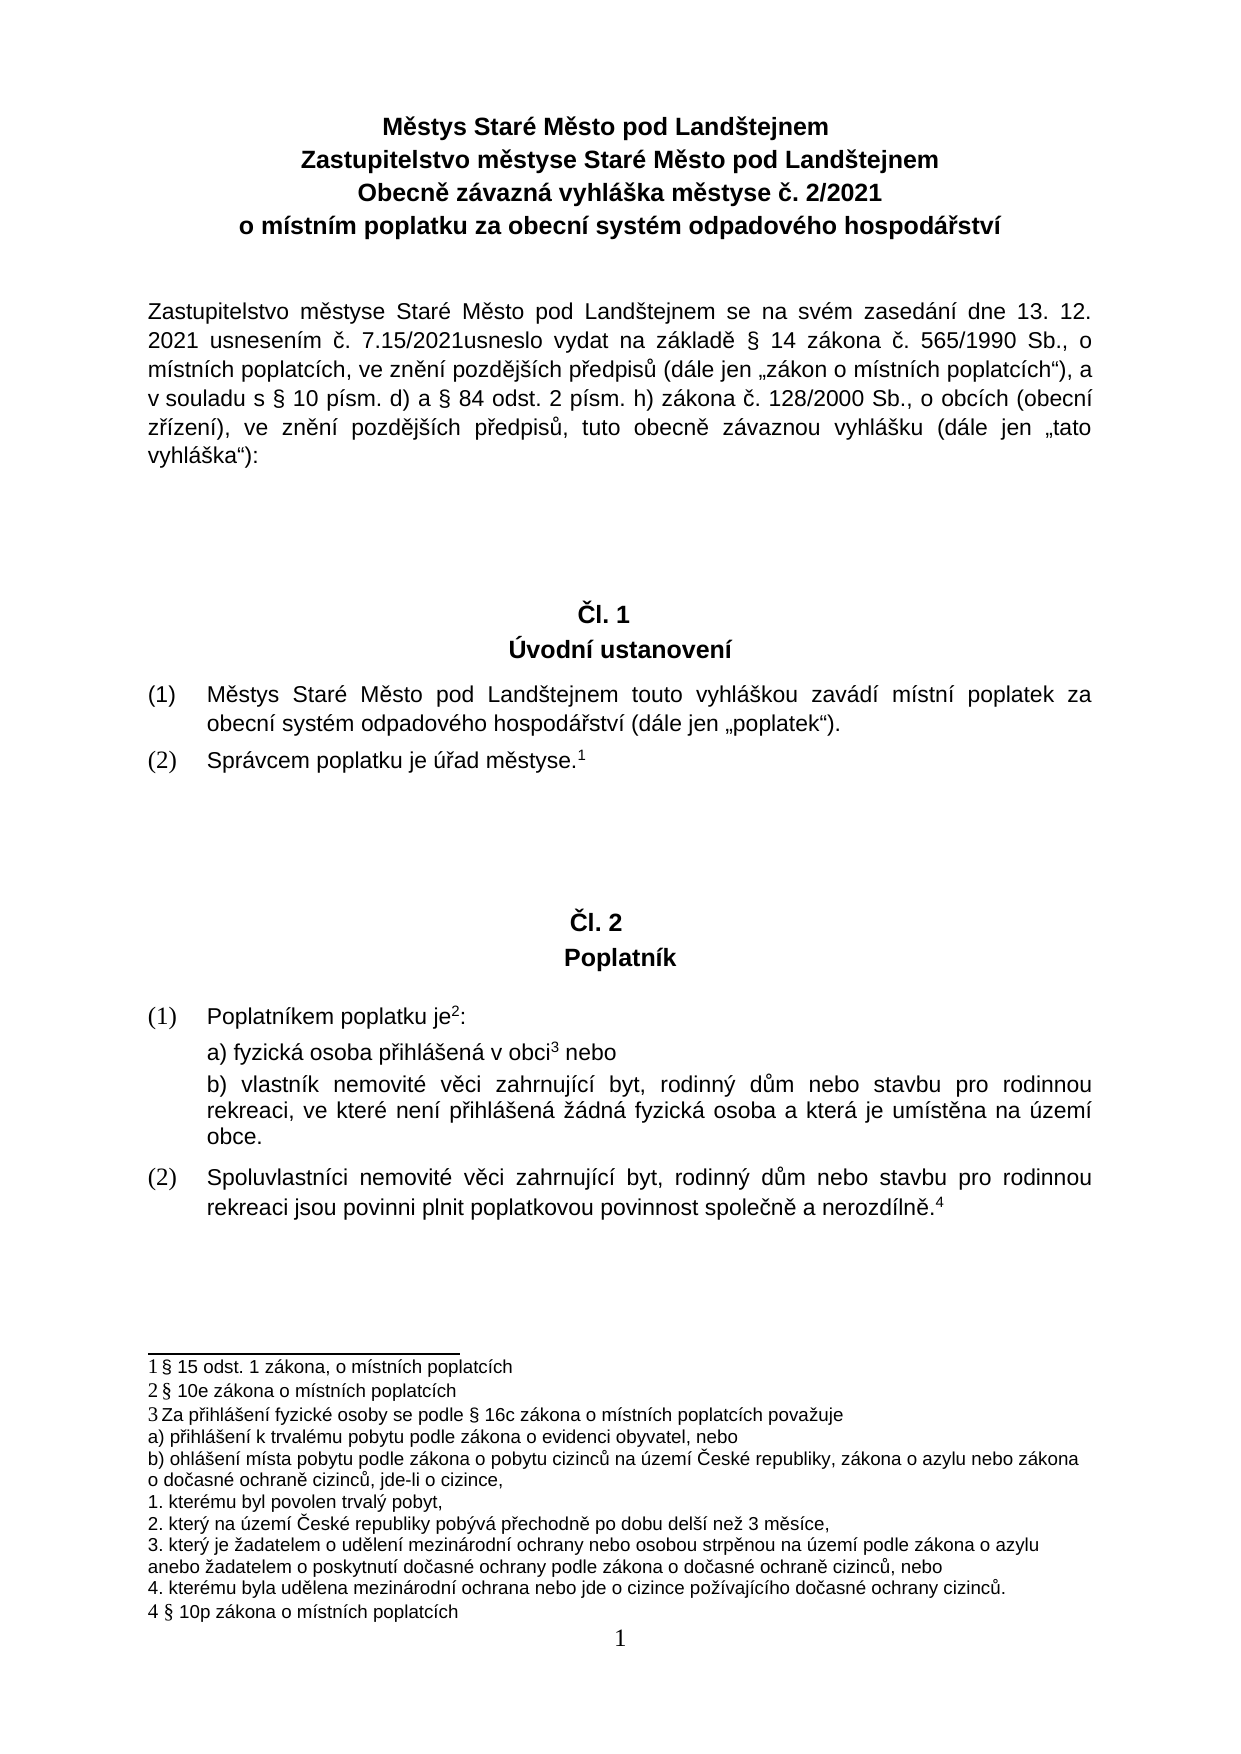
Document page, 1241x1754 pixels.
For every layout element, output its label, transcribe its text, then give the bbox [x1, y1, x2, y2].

text Za přihlášení fyzické osoby se podle § 16c zákona o místních poplatcích považuje [148, 1402, 1093, 1426]
text b) vlastník nemovité věci zahrnující byt, rodinný dům nebo stavbu pro rodinnou rekreaci, ve které není přihlášená žádná fyzická osoba a která je umístěna na území obce. [207, 1071, 1093, 1150]
text 4. kterému byla udělena mezinárodní ochrana nebo jde o cizince požívajícího dočasné ochrany cizinců. [148, 1577, 1093, 1599]
text 1. kterému byl povolen trvalý pobyt, [148, 1491, 1093, 1512]
text 3. který je žadatelem o udělení mezinárodní ochrany nebo osobou strpěnou na území podle zákona o azylu anebo žadatelem o poskytnutí dočasné ochrany podle zákona o dočasné ochraně cizinců, nebo [148, 1534, 1093, 1577]
text a) fyzická osoba přihlášená v obci nebo [148, 1039, 1093, 1065]
text Úvodní ustanovení [148, 635, 1093, 664]
list Spoluvlastníci nemovité věci zahrnující byt, rodinný dům nebo stavbu pro rodinnou rekreaci jsou povinni plnit poplatkovou povinnost společně a nerozdílně. [148, 1162, 1093, 1220]
text Obecně závazná vyhláška městyse č. 2/2021 [148, 178, 1093, 207]
text b) ohlášení místa pobytu podle zákona o pobytu cizinců na území České republiky, zákona o azylu nebo zákona o dočasné ochraně cizinců, jde-li o cizince, [148, 1448, 1093, 1491]
list § 10e zákona o místních poplatcích [148, 1378, 1093, 1402]
list § 10p zákona o místních poplatcích [148, 1599, 1093, 1623]
text Čl. 2 [148, 908, 1093, 937]
text 2. který na území České republiky pobývá přechodně po dobu delší než 3 měsíce, [148, 1512, 1093, 1534]
list Městys Staré Město pod Landštejnem touto vyhláškou zavádí místní poplatek za obecní systém odpadového hospodářství (dále jen „poplatek“). [148, 681, 1093, 736]
text Zastupitelstvo městyse Staré Město pod Landštejnem [148, 145, 1093, 174]
list § 15 odst. 1 zákona, o místních poplatcích [148, 1354, 1093, 1378]
list Správcem poplatku je úřad městyse. [148, 745, 1093, 773]
list Poplatníkem poplatku je: [148, 1001, 1093, 1030]
text Poplatník [148, 943, 1093, 972]
subtitle Zastupitelstvo městyse Staré Město pod Landštejnem se na svém zasedání dne 13. 12. 2021 usnesením č. 7.15/2021usneslo vydat na základě § 14 zákona č. 565/1990 Sb., o místních poplatcích, ve znění pozdějších předpisů (dále jen „zákon o místních poplatcích“), a v souladu s § 10 písm. d) a § 84 odst. 2 písm. h) zákona č. 128/2000 Sb., o obcích (obecní zřízení), ve znění pozdějších předpisů, tuto obecně závaznou vyhlášku (dále jen „tato vyhláška“): [148, 298, 1093, 469]
text Městys Staré Město pod Landštejnem [148, 112, 1093, 141]
text o místním poplatku za obecní systém odpadového hospodářství [148, 211, 1093, 240]
text Čl. 1 [148, 600, 1093, 629]
text a) přihlášení k trvalému pobytu podle zákona o evidenci obyvatel, nebo [148, 1426, 1093, 1448]
